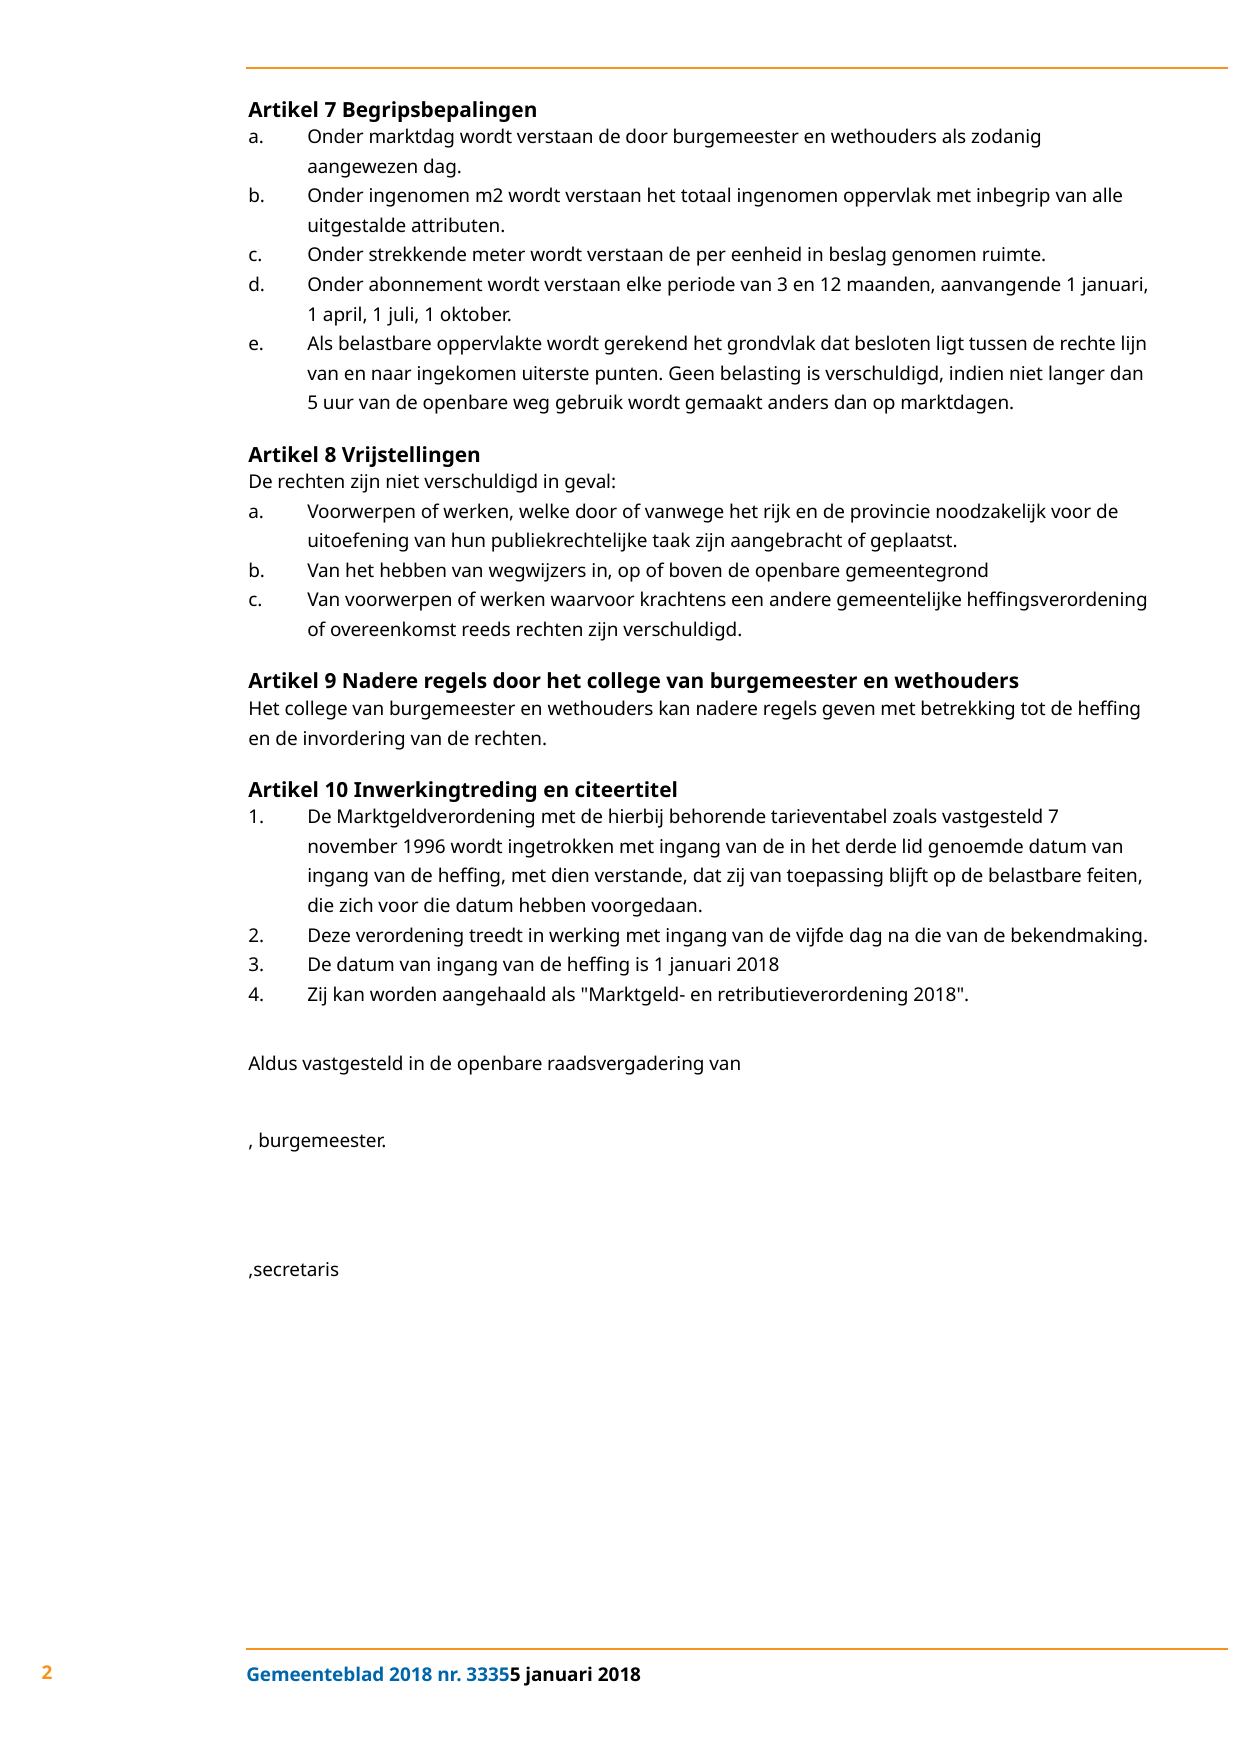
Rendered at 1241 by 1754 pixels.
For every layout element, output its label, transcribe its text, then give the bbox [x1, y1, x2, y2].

text ,secretaris [248, 1256, 1152, 1281]
list Onder marktdag wordt verstaan de door burgemeester en wethouders als zodanig aangewezen dag. [248, 123, 1152, 178]
text Het college van burgemeester en wethouders kan nadere regels geven met betrekking tot de heffing en de invordering van de rechten. [248, 695, 1152, 750]
text Artikel 7 Begripsbepalingen [248, 95, 1152, 123]
list De Marktgeldverordening met de hierbij behorende tarieventabel zoals vastgesteld 7 november 1996 wordt ingetrokken met ingang van de in het derde lid genoemde datum van ingang van de heffing, met dien verstande, dat zij van toepassing blijft op de belastbare feiten, die zich voor die datum hebben voorgedaan. [248, 803, 1152, 918]
text , burgemeester. [248, 1127, 1152, 1153]
list Zij kan worden aangehaald als "Marktgeld- en retributieverordening 2018". [248, 981, 1152, 1007]
list Onder abonnement wordt verstaan elke periode van 3 en 12 maanden, aanvangende 1 januari, 1 april, 1 juli, 1 oktober. [248, 271, 1152, 326]
list Van voorwerpen of werken waarvoor krachtens een andere gemeentelijke heffingsverordening of overeenkomst reeds rechten zijn verschuldigd. [248, 587, 1152, 642]
list Deze verordening treedt in werking met ingang van de vijfde dag na die van de bekendmaking. [248, 922, 1152, 948]
list Onder ingenomen m2 wordt verstaan het totaal ingenomen oppervlak met inbegrip van alle uitgestalde attributen. [248, 182, 1152, 238]
list De datum van ingang van de heffing is 1 januari 2018 [248, 951, 1152, 977]
text Artikel 8 Vrijstellingen [248, 440, 1152, 468]
picture [41, 47, 231, 172]
text Artikel 9 Nadere regels door het college van burgemeester en wethouders [248, 667, 1152, 695]
list Van het hebben van wegwijzers in, op of boven de openbare gemeentegrond [248, 557, 1152, 583]
list Als belastbare oppervlakte wordt gerekend het grondvlak dat besloten ligt tussen de rechte lijn van en naar ingekomen uiterste punten. Geen belasting is verschuldigd, indien niet langer dan 5 uur van de openbare weg gebruik wordt gemaakt anders dan op marktdagen. [248, 330, 1152, 415]
list Onder strekkende meter wordt verstaan de per eenheid in beslag genomen ruimte. [248, 242, 1152, 267]
list Voorwerpen of werken, welke door of vanwege het rijk en de provincie noodzakelijk voor de uitoefening van hun publiekrechtelijke taak zijn aangebracht of geplaatst. [248, 498, 1152, 553]
text De rechten zijn niet verschuldigd in geval: [248, 468, 1152, 494]
text Artikel 10 Inwerkingtreding en citeertitel [248, 775, 1152, 803]
text Aldus vastgesteld in de openbare raadsvergadering van [248, 1050, 1152, 1076]
